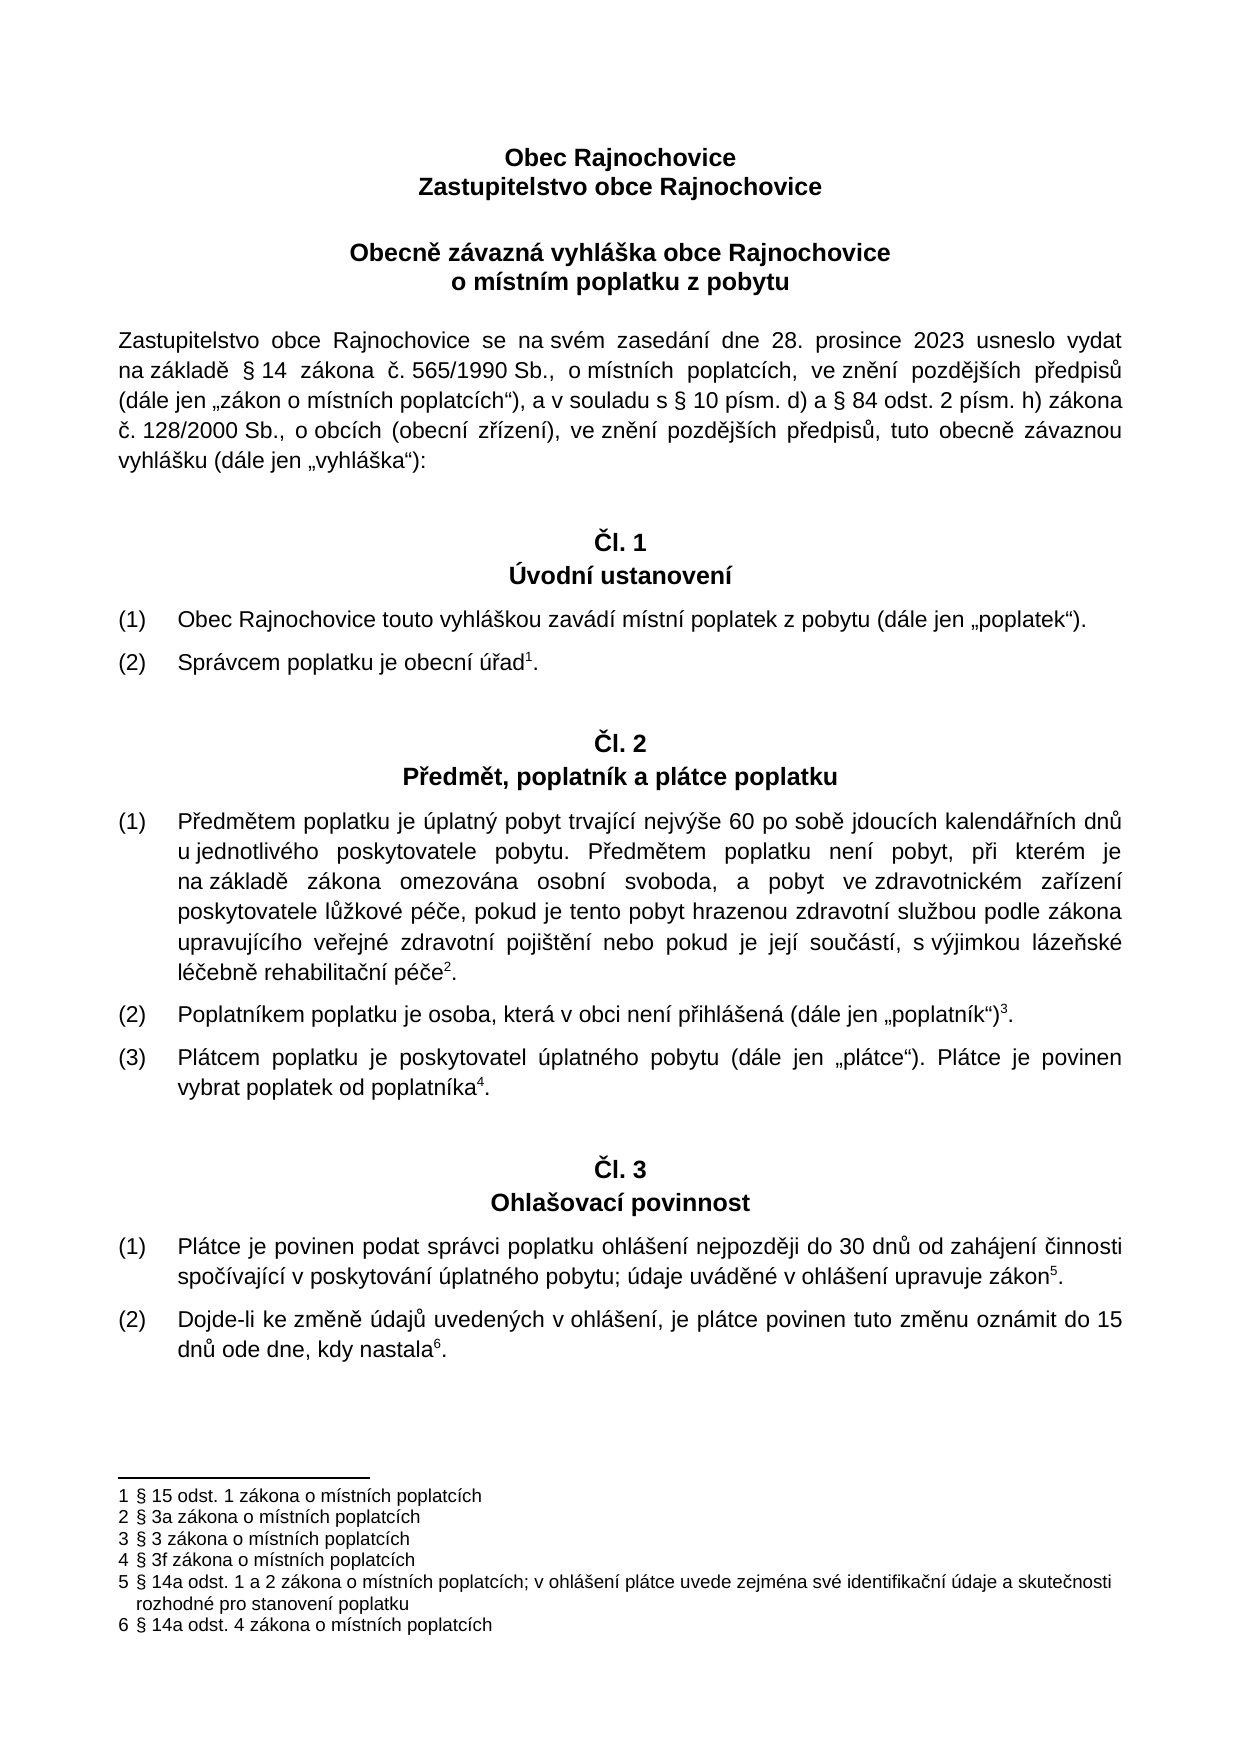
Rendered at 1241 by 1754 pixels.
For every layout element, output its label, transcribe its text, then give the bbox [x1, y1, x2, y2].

list Poplatníkem poplatku je osoba, která v obci není přihlášená (dále jen „poplatník“). [118, 1001, 1122, 1028]
subtitle Obecně závazná vyhláška obce Rajnochovice o místním poplatku z pobytu [118, 238, 1122, 295]
subtitle Čl. 3 Ohlašovací povinnost [118, 1154, 1122, 1216]
title Obec Rajnochovice Zastupitelstvo obce Rajnochovice [118, 143, 1122, 201]
list Obec Rajnochovice touto vyhláškou zavádí místní poplatek z pobytu (dále jen „poplatek“). [118, 606, 1122, 633]
list Plátce je povinen podat správci poplatku ohlášení nejpozději do 30 dnů od zahájení činnosti spočívající v poskytování úplatného pobytu; údaje uváděné v ohlášení upravuje zákon. [118, 1233, 1122, 1290]
list § 3 zákona o místních poplatcích [118, 1528, 1122, 1549]
text Zastupitelstvo obce Rajnochovice se na svém zasedání dne 28. prosince 2023 usneslo vydat na základě § 14 zákona č. 565/1990 Sb., o místních poplatcích, ve znění pozdějších předpisů (dále jen „zákon o místních poplatcích“), a v souladu s § 10 písm. d) a § 84 odst. 2 písm. h) zákona č. 128/2000 Sb., o obcích (obecní zřízení), ve znění pozdějších předpisů, tuto obecně závaznou vyhlášku (dále jen „vyhláška“): [118, 327, 1122, 474]
list Předmětem poplatku je úplatný pobyt trvající nejvýše 60 po sobě jdoucích kalendářních dnů u jednotlivého poskytovatele pobytu. Předmětem poplatku není pobyt, při kterém je na základě zákona omezována osobní svoboda, a pobyt ve zdravotnickém zařízení poskytovatele lůžkové péče, pokud je tento pobyt hrazenou zdravotní službou podle zákona upravujícího veřejné zdravotní pojištění nebo pokud je její součástí, s výjimkou lázeňské léčebně rehabilitační péče. [118, 808, 1122, 985]
list § 14a odst. 4 zákona o místních poplatcích [118, 1614, 1122, 1635]
list § 14a odst. 1 a 2 zákona o místních poplatcích; v ohlášení plátce uvede zejména své identifikační údaje a skutečnosti rozhodné pro stanovení poplatku [118, 1571, 1122, 1614]
list Správcem poplatku je obecní úřad. [118, 649, 1122, 675]
list Dojde-li ke změně údajů uvedených v ohlášení, je plátce povinen tuto změnu oznámit do 15 dnů ode dne, kdy nastala. [118, 1306, 1122, 1363]
subtitle Čl. 1 Úvodní ustanovení [118, 528, 1122, 589]
list § 3a zákona o místních poplatcích [118, 1506, 1122, 1528]
subtitle Čl. 2 Předmět, poplatník a plátce poplatku [118, 729, 1122, 791]
list § 15 odst. 1 zákona o místních poplatcích [118, 1484, 1122, 1506]
list § 3f zákona o místních poplatcích [118, 1549, 1122, 1571]
list Plátcem poplatku je poskytovatel úplatného pobytu (dále jen „plátce“). Plátce je povinen vybrat poplatek od poplatníka. [118, 1044, 1122, 1101]
